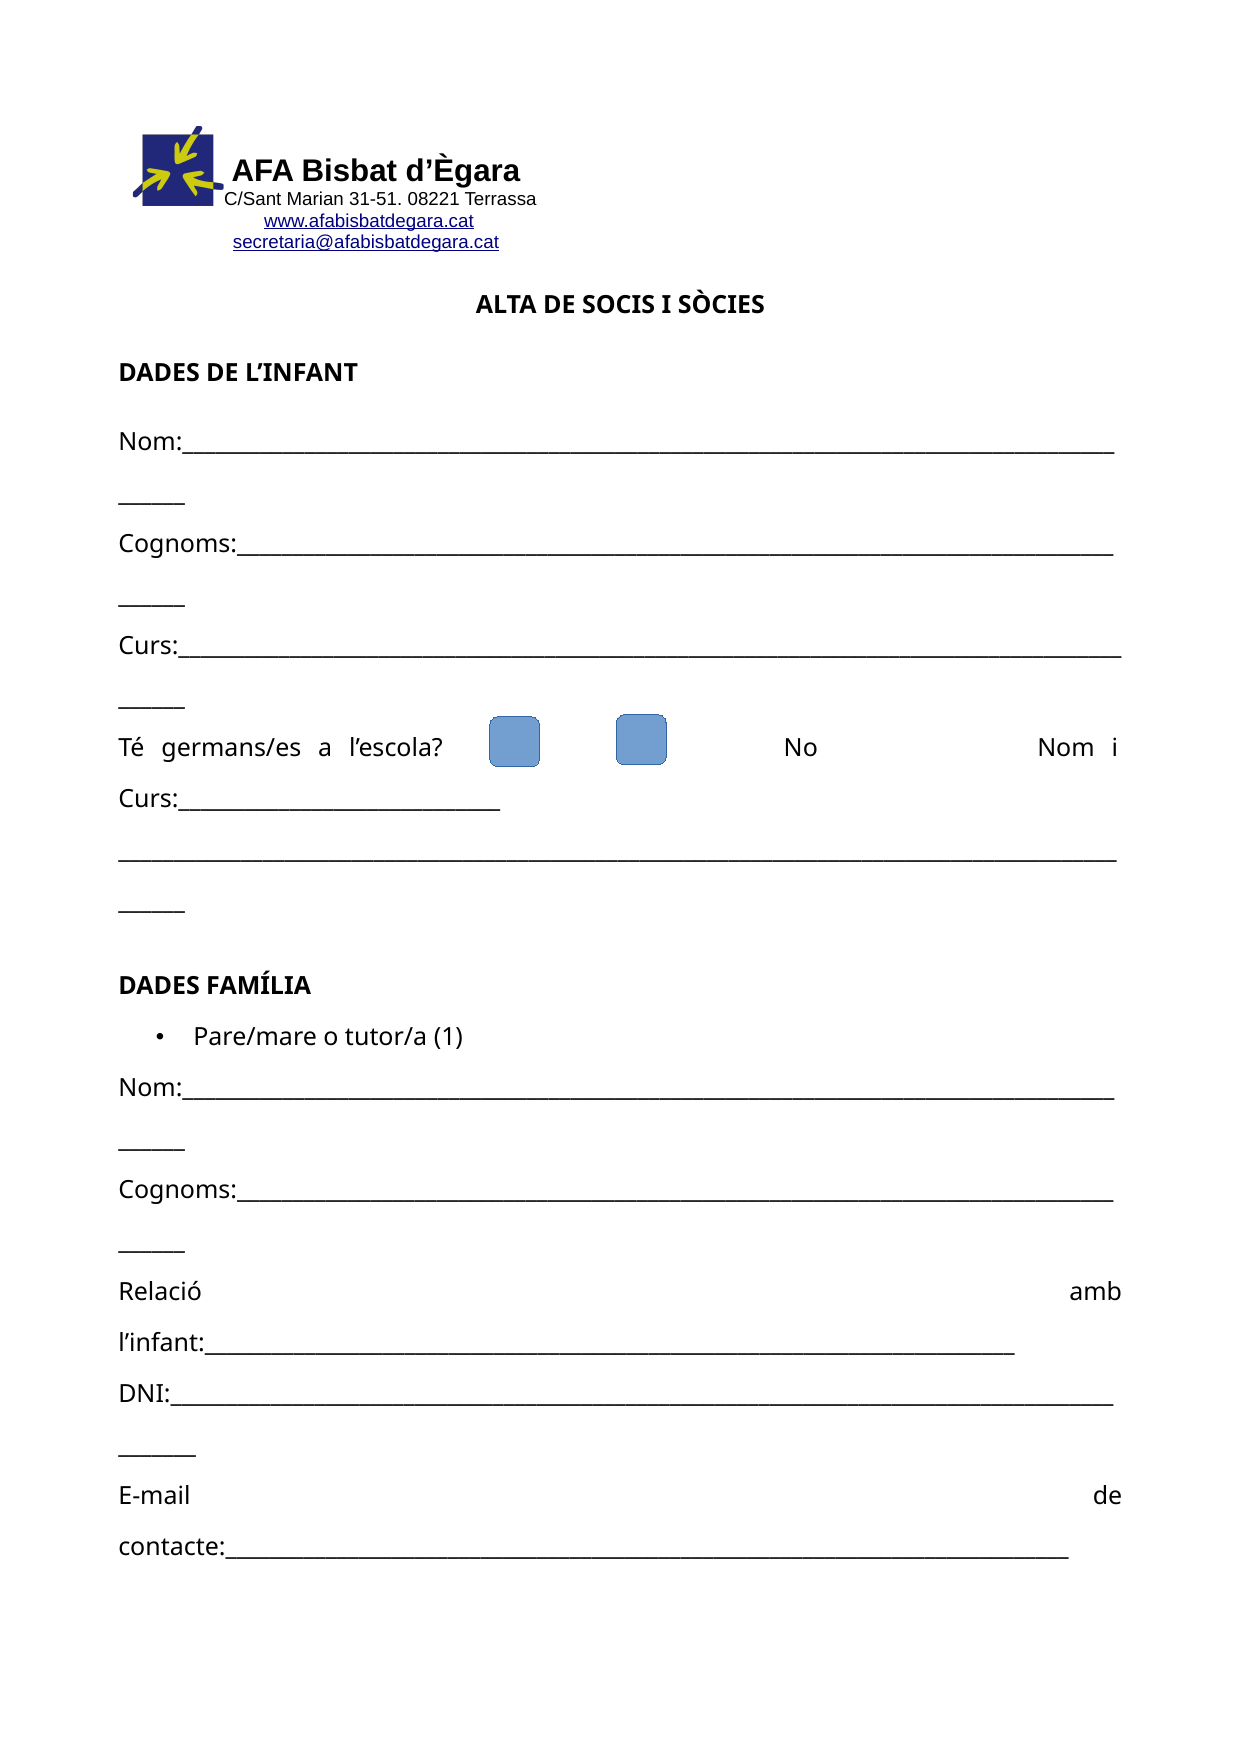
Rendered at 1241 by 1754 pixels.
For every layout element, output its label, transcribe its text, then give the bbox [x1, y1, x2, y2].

text [118, 152, 132, 188]
text Té germans/es a l’escola? Sí No Nom i Curs:_____________________________ [118, 729, 1122, 814]
text www.afabisbatdegara.cat [118, 210, 1122, 231]
text AFA Bisbat d’Ègara [224, 152, 1122, 188]
text E-mail de contacte:____________________________________________________________________________ [118, 1478, 1122, 1563]
text ALTA DE SOCIS I SÒCIES [118, 287, 1122, 321]
text DADES FAMÍLIA [118, 968, 1122, 1002]
text Cognoms:_____________________________________________________________________________________ [118, 525, 1122, 610]
text Relació amb l’infant:_________________________________________________________________________ [118, 1274, 1122, 1359]
text Cognoms:_____________________________________________________________________________________ [118, 1172, 1122, 1257]
picture [132, 126, 224, 206]
text DNI:____________________________________________________________________________________________ [118, 1376, 1122, 1461]
text DADES DE L’INFANT [118, 355, 1122, 389]
list Pare/mare o tutor/a (1) [156, 1019, 1122, 1053]
text C/Sant Marian 31-51. 08221 Terrassa [118, 188, 1122, 210]
text Nom:__________________________________________________________________________________________ [118, 1070, 1122, 1155]
text secretaria@afabisbatdegara.cat [118, 231, 1122, 253]
text Nom:__________________________________________________________________________________________ [118, 423, 1122, 508]
text Curs:___________________________________________________________________________________________ [118, 627, 1122, 712]
text ________________________________________________________________________________________________ [118, 831, 1122, 917]
